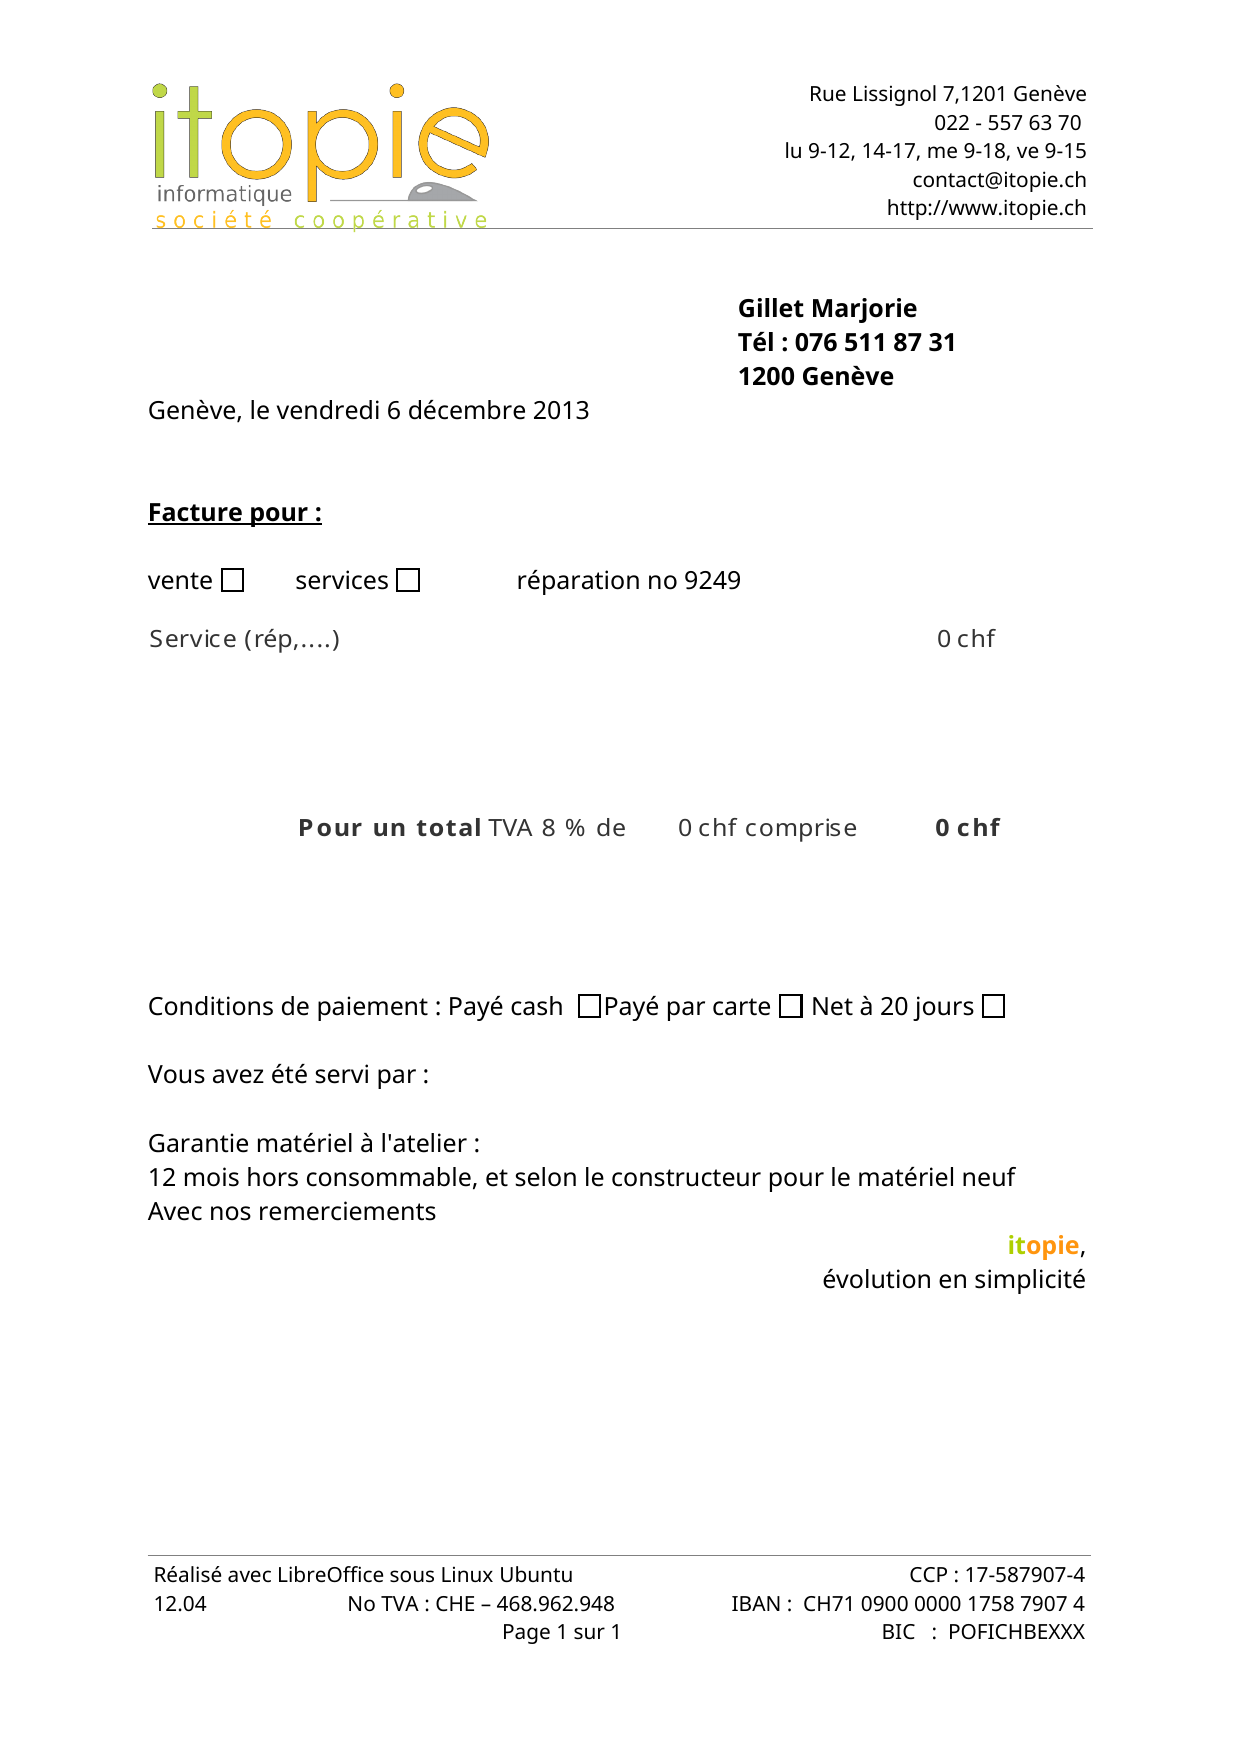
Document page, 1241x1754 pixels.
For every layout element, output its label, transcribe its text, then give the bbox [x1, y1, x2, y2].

text Garantie matériel à l'atelier : [148, 1125, 1093, 1159]
text Facture pour : [148, 495, 1093, 529]
text Vous avez été servi par : [148, 1057, 1093, 1091]
text Avec nos remerciements [148, 1193, 1093, 1227]
text vente services réparation no 9249 [148, 563, 1093, 597]
text évolution en simplicité [148, 1262, 1093, 1296]
text Conditions de paiement : Payé cash Payé par carte Net à 20 jours [148, 989, 1093, 1023]
text 12 mois hors consommable, et selon le constructeur pour le matériel neuf [148, 1159, 1093, 1193]
text Tél : 076 511 87 31 [148, 324, 1093, 358]
picture [138, 72, 500, 244]
text 1200 Genève [148, 358, 1093, 392]
text Gillet Marjorie [148, 290, 1093, 324]
text Genève, le vendredi 6 décembre 2013 [148, 392, 1093, 427]
text itopie, [148, 1227, 1093, 1262]
